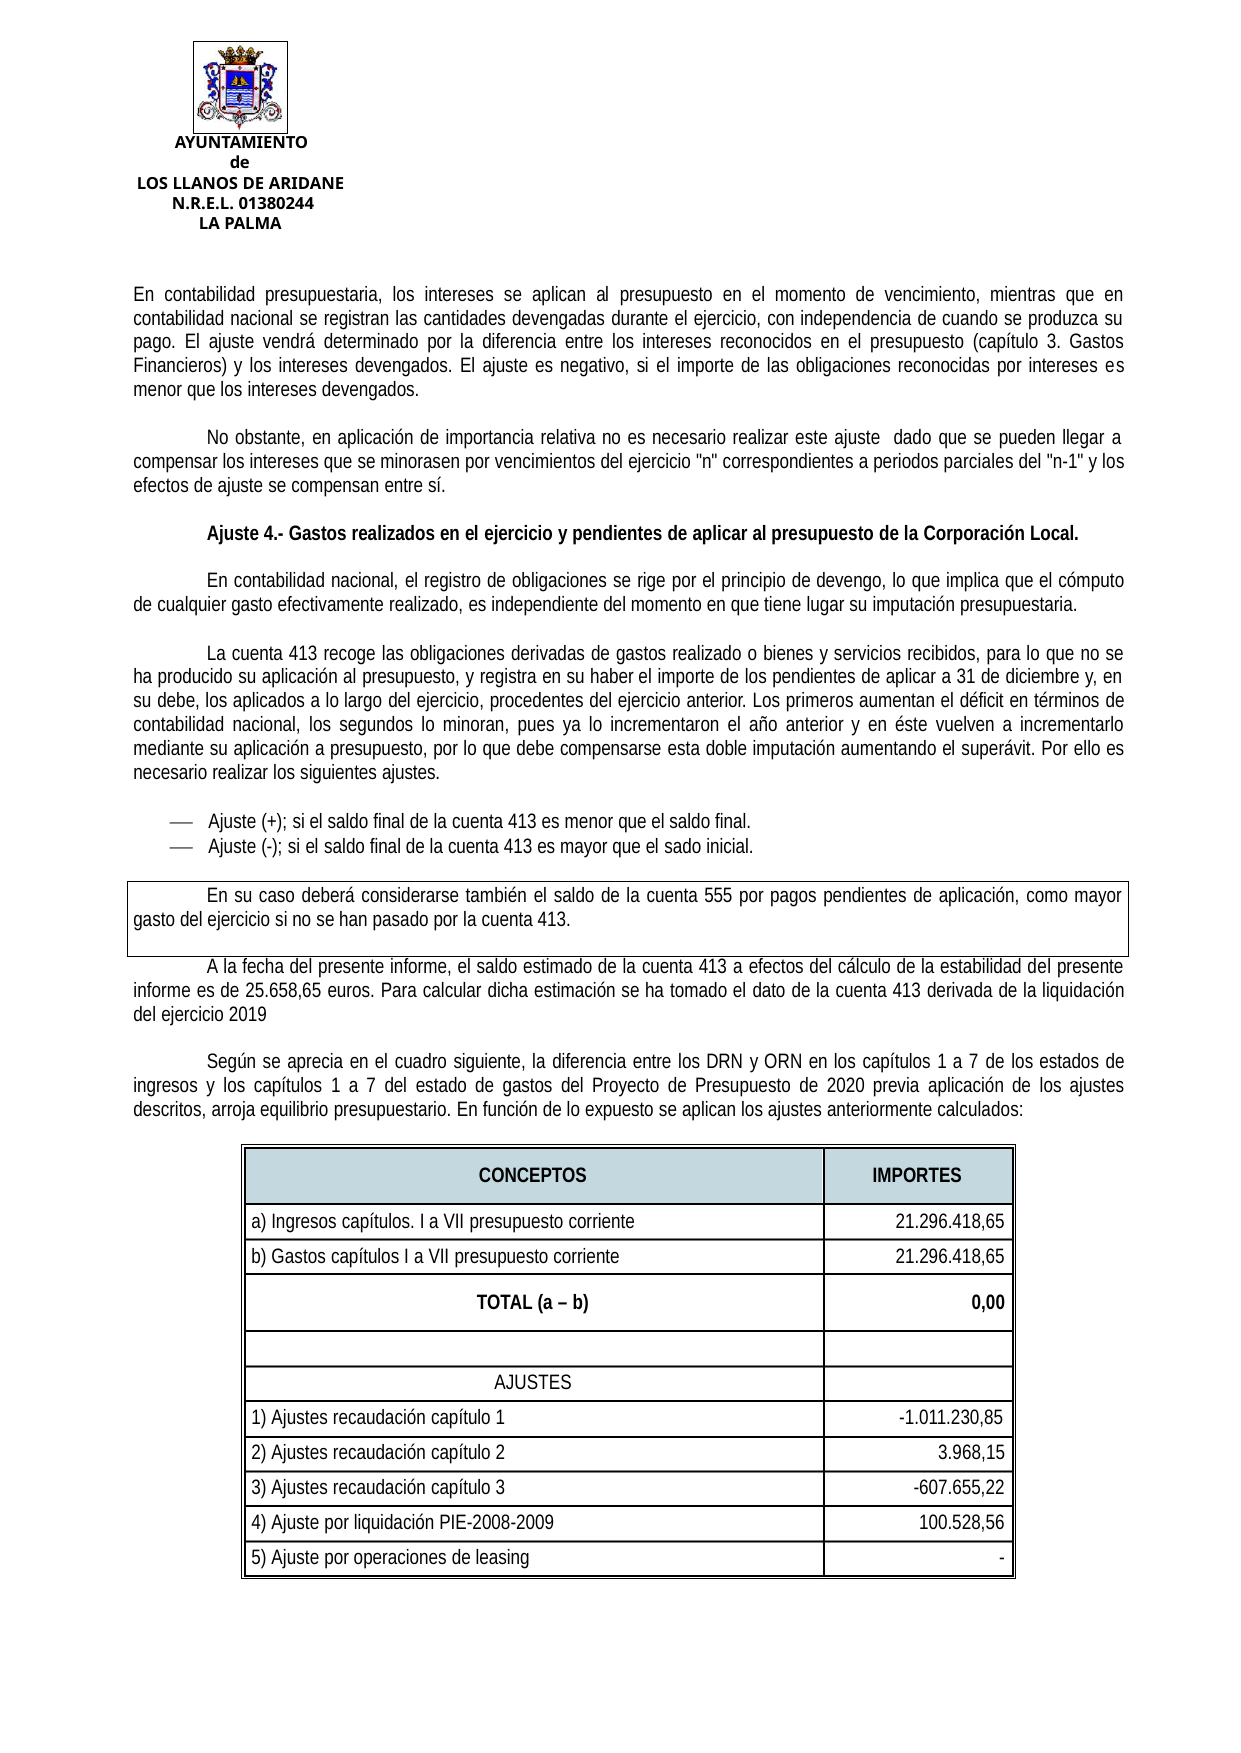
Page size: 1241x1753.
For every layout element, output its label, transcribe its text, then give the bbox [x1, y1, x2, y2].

text 1) Ajustes recaudación capítulo 1 [251, 1406, 578, 1429]
text -607.655,22 [913, 1476, 1030, 1499]
text TOTAL (a – b) [477, 1290, 614, 1314]
text 100.528,56 [919, 1510, 1030, 1534]
text pago. El ajuste vendrá determinado por la diferencia entre los intereses reconocidos en el presupuesto (capítulo 3. Gastos [133, 330, 1147, 353]
text No obstante, en aplicación de importancia relativa no es necesario realizar este ajuste dado que se pueden llegar a [207, 426, 1147, 449]
text La cuenta 413 recoge las obligaciones derivadas de gastos realizado o bienes y servicios recibidos, para lo que no se [207, 641, 1148, 665]
text su debe, los aplicados a lo largo del ejercicio, procedentes del ejercicio anterior. Los primeros aumentan el déficit en términos de [133, 689, 1148, 713]
text necesario realizar los siguientes ajustes. [133, 760, 1148, 784]
picture [194, 42, 287, 133]
text mediante su aplicación a presupuesto, por lo que debe compensarse esta doble imputación aumentando el superávit. Por ello es [133, 736, 1148, 760]
text 5) Ajuste por operaciones de leasing [251, 1545, 578, 1569]
text gasto del ejercicio si no se han pasado por la cuenta 413. [133, 907, 1147, 931]
text de cualquier gasto efectivamente realizado, es independiente del momento en que tiene lugar su imputación presupuestaria. [133, 593, 1147, 617]
text Ajuste (+); si el saldo final de la cuenta 413 es menor que el saldo final. [208, 810, 775, 834]
text LA PALMA [199, 214, 356, 234]
text de [229, 153, 356, 173]
text ha producido su aplicación al presupuesto, y registra en su haber el importe de los pendientes de aplicar a 31 de diciembre y, en [133, 665, 1148, 689]
text IMPORTES [872, 1163, 1030, 1187]
text Financieros) y los intereses devengados. El ajuste es negativo, si el importe de las obligaciones reconocidas por intereses es [133, 354, 1147, 377]
text 21.296.418,65 [895, 1244, 1030, 1268]
text contabilidad nacional se registran las cantidades devengadas durante el ejercicio, con independencia de cuando se produzca su [133, 306, 1147, 330]
picture [128, 882, 1128, 956]
text 3.968,15 [938, 1441, 1030, 1464]
text En su caso deberá considerarse también el saldo de la cuenta 555 por pagos pendientes de aplicación, como mayor [207, 883, 1147, 907]
text 0,00 [971, 1290, 1030, 1314]
text contabilidad nacional, los segundos lo minoran, pues ya lo incrementaron el año anterior y en éste vuelven a incrementarlo [133, 713, 1148, 736]
text 2) Ajustes recaudación capítulo 2 [251, 1441, 578, 1464]
text - [999, 1545, 1030, 1569]
text  [171, 808, 217, 834]
text Según se aprecia en el cuadro siguiente, la diferencia entre los DRN y ORN en los capítulos 1 a 7 de los estados de [207, 1050, 1148, 1074]
text Ajuste (-); si el saldo final de la cuenta 413 es mayor que el sado inicial. [208, 835, 775, 859]
text LOS LLANOS DE ARIDANE [137, 173, 356, 193]
text 4) Ajuste por liquidación PIE-2008-2009 [251, 1510, 578, 1534]
text b) Gastos capítulos I a VII presupuesto corriente [251, 1244, 659, 1268]
text efectos de ajuste se compensan entre sí. [133, 473, 1147, 497]
text A la fecha del presente informe, el saldo estimado de la cuenta 413 a efectos del cálculo de la estabilidad del presente [207, 954, 1148, 978]
text 21.296.418,65 [895, 1209, 1030, 1233]
text En contabilidad nacional, el registro de obligaciones se rige por el principio de devengo, lo que implica que el cómputo [207, 569, 1147, 593]
text compensar los intereses que se minorasen por vencimientos del ejercicio "n" correspondientes a periodos parciales del "n-1" y los [133, 449, 1147, 473]
picture [242, 1145, 1015, 1578]
text del ejercicio 2019 [133, 1002, 1148, 1026]
text AYUNTAMIENTO [174, 133, 356, 153]
text a) Ingresos capítulos. I a VII presupuesto corriente [251, 1209, 659, 1233]
text N.R.E.L. 01380244 [172, 194, 356, 214]
text 3) Ajustes recaudación capítulo 3 [251, 1476, 578, 1499]
text Ajuste 4.- Gastos realizados en el ejercicio y pendientes de aplicar al presupuesto de la Corporación Local. [207, 521, 1101, 545]
text informe es de 25.658,65 euros. Para calcular dicha estimación se ha tomado el dato de la cuenta 413 derivada de la liquidación [133, 978, 1148, 1002]
text ingresos y los capítulos 1 a 7 del estado de gastos del Proyecto de Presupuesto de 2020 previa aplicación de los ajustes [133, 1074, 1148, 1098]
text CONCEPTOS [479, 1163, 613, 1187]
text  [171, 834, 217, 859]
text -1.011.230,85 [899, 1406, 1030, 1429]
text AJUSTES [494, 1371, 597, 1394]
text descritos, arroja equilibrio presupuestario. En función de lo expuesto se aplican los ajustes anteriormente calculados: [133, 1098, 1148, 1122]
text menor que los intereses devengados. [133, 378, 1147, 401]
text En contabilidad presupuestaria, los intereses se aplican al presupuesto en el momento de vencimiento, mientras que en [133, 282, 1147, 306]
